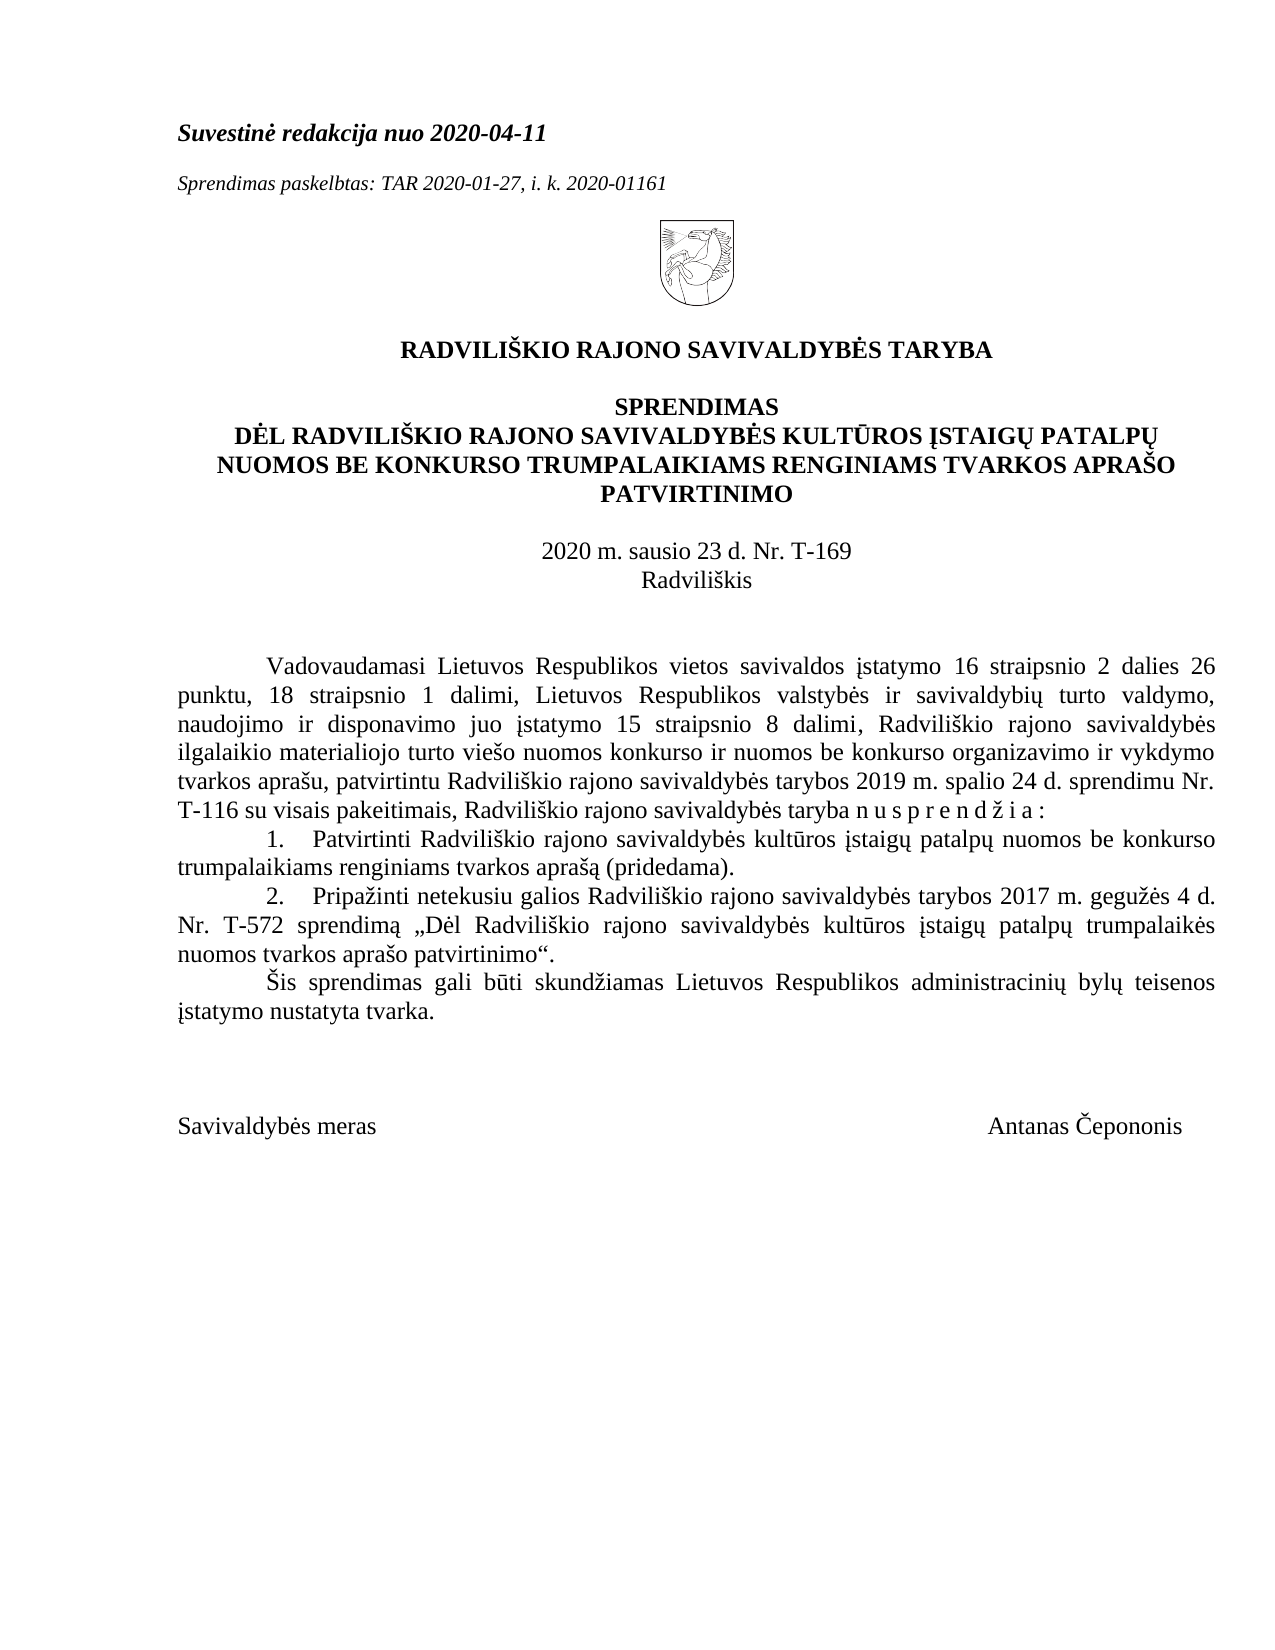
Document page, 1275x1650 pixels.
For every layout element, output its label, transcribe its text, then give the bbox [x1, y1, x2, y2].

text 1. Patvirtinti Radviliškio rajono savivaldybės kultūros įstaigų patalpų nuomos be konkurso trumpalaikiams renginiams tvarkos aprašą (pridedama). [177, 824, 1216, 881]
text Vadovaudamasi Lietuvos Respublikos vietos savivaldos įstatymo 16 straipsnio 2 dalies 26 punktu, 18 straipsnio 1 dalimi, Lietuvos Respublikos valstybės ir savivaldybių turto valdymo, naudojimo ir disponavimo juo įstatymo 15 straipsnio 8 dalimi, Radviliškio rajono savivaldybės ilgalaikio materialiojo turto viešo nuomos konkurso ir nuomos be konkurso organizavimo ir vykdymo tvarkos aprašu, patvirtintu Radviliškio rajono savivaldybės tarybos 2019 m. spalio 24 d. sprendimu Nr. T-116 su visais pakeitimais, Radviliškio rajono savivaldybės taryba nusprendžia: [177, 651, 1216, 824]
text RADVILIŠKIO RAJONO SAVIVALDYBĖS TARYBA [177, 335, 1216, 364]
text DĖL RADVILIŠKIO RAJONO SAVIVALDYBĖS KULTŪROS ĮSTAIGŲ PATALPŲ NUOMOS BE KONKURSO TRUMPALAIKIAMS RENGINIAMS TVARKOS APRAŠO PATVIRTINIMO [177, 421, 1216, 507]
text SPRENDIMAS [177, 392, 1216, 421]
text Suvestinė redakcija nuo 2020-04-11 [177, 118, 1216, 147]
text Šis sprendimas gali būti skundžiamas Lietuvos Respublikos administracinių bylų teisenos įstatymo nustatyta tvarka. [177, 967, 1216, 1025]
text Sprendimas paskelbtas: TAR 2020-01-27, i. k. 2020-01161 [177, 171, 1216, 195]
text Savivaldybės meras Antanas Čepononis [177, 1111, 1216, 1140]
text 2020 m. sausio 23 d. Nr. T-169 [177, 536, 1216, 565]
text Radviliškis [177, 565, 1216, 594]
text 2. Pripažinti netekusiu galios Radviliškio rajono savivaldybės tarybos 2017 m. gegužės 4 d. Nr. T-572 sprendimą „Dėl Radviliškio rajono savivaldybės kultūros įstaigų patalpų trumpalaikės nuomos tvarkos aprašo patvirtinimo“. [177, 881, 1216, 967]
